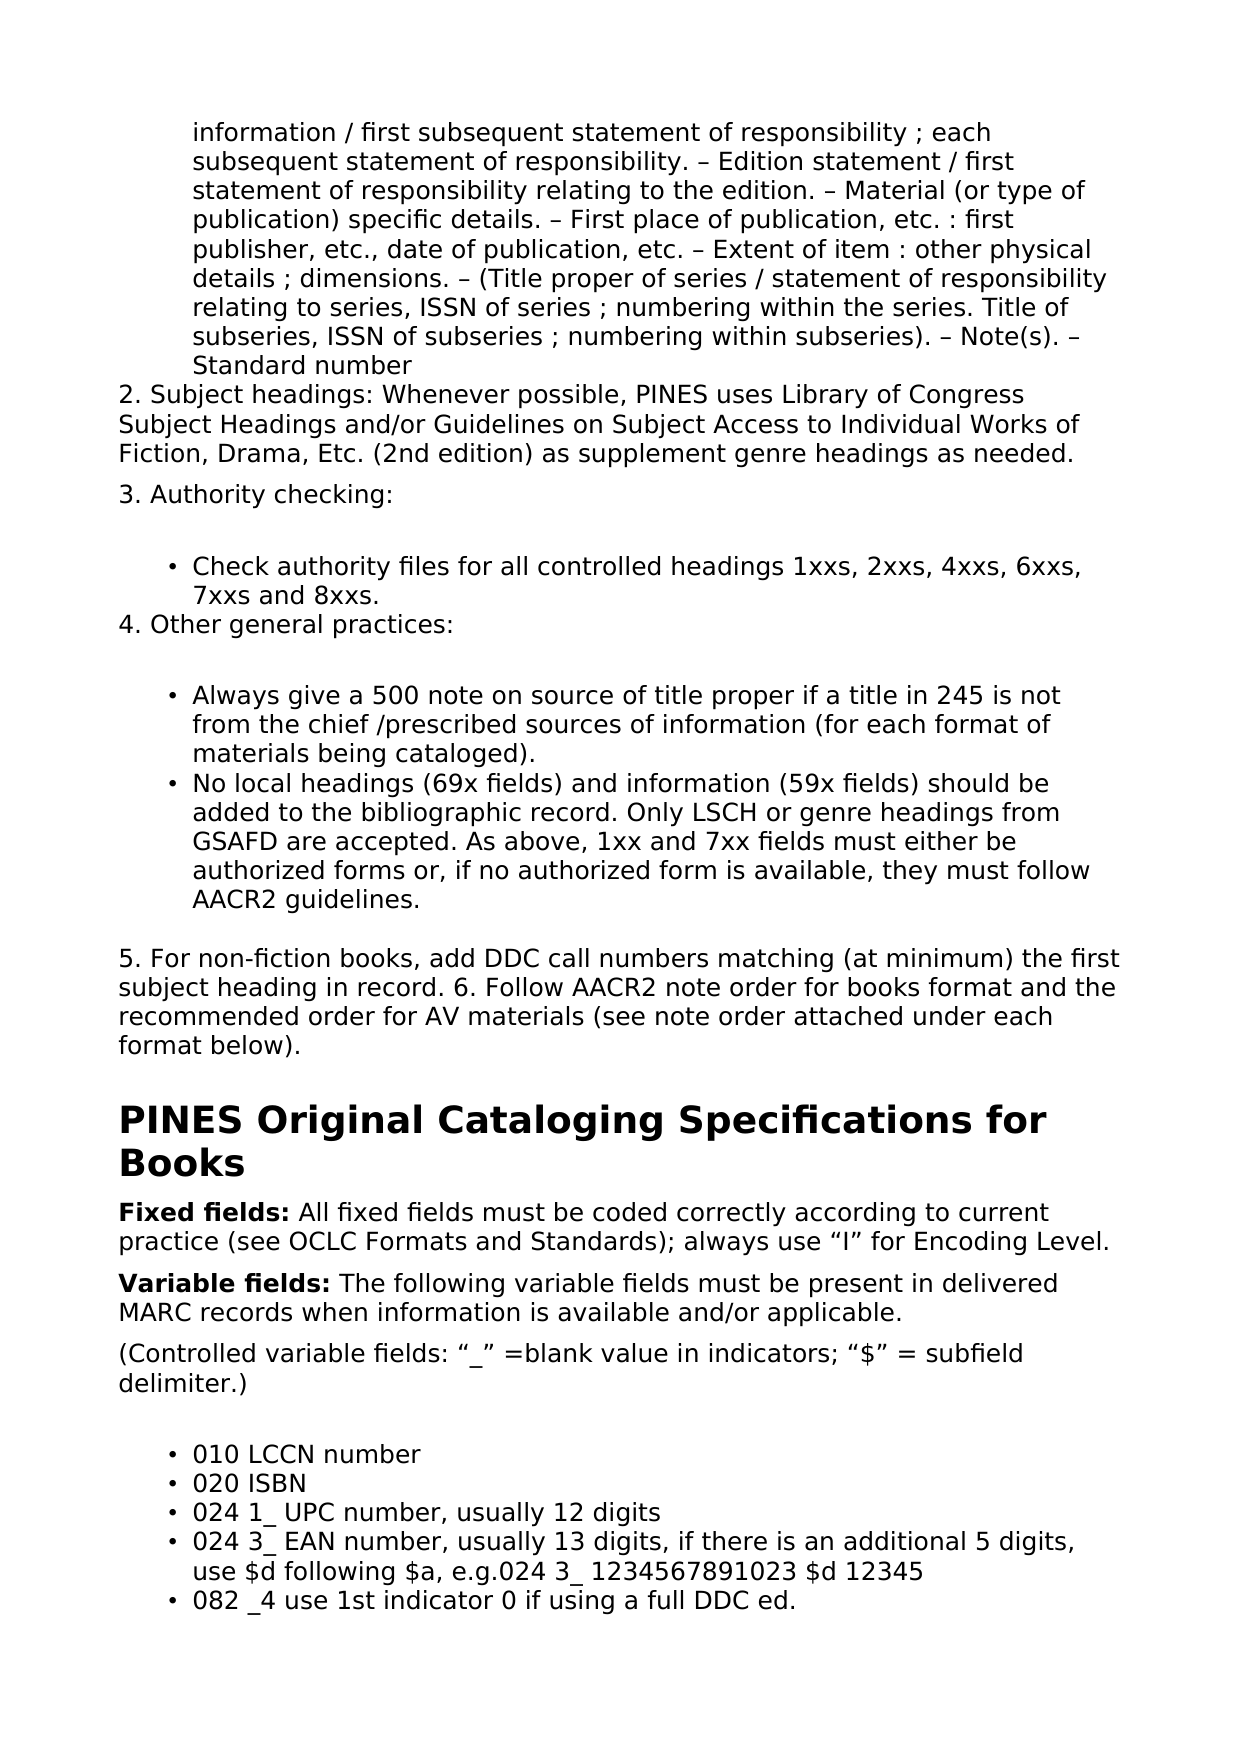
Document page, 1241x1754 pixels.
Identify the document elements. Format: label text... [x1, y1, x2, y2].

list 024 1_ UPC number, usually 12 digits [177, 1498, 1122, 1527]
text Fixed fields: All fixed fields must be coded correctly according to current practice (see OCLC Formats and Standards); always use “I” for Encoding Level. [118, 1198, 1122, 1256]
text 4. Other general practices: [118, 610, 1122, 639]
list No local headings (69x fields) and information (59x fields) should be added to the bibliographic record. Only LSCH or genre headings from GSAFD are accepted. As above, 1xx and 7xx fields must either be authorized forms or, if no authorized form is available, they must follow AACR2 guidelines. [177, 769, 1122, 914]
list 082 _4 use 1st indicator 0 if using a full DDC ed. [177, 1586, 1122, 1615]
list Check authority files for all controlled headings 1xxs, 2xxs, 4xxs, 6xxs, 7xxs and 8xxs. [177, 552, 1122, 610]
text 5. For non-fiction books, add DDC call numbers matching (at minimum) the first subject heading in record. 6. Follow AACR2 note order for books format and the recommended order for AV materials (see note order attached under each format below). [118, 944, 1122, 1061]
list Always give a 500 note on source of title proper if a title in 245 is not from the chief /prescribed sources of information (for each format of materials being cataloged). [177, 681, 1122, 769]
list 024 3_ EAN number, usually 13 digits, if there is an additional 5 digits, use $d following $a, e.g.024 3_ 1234567891023 $d 12345 [177, 1527, 1122, 1586]
list information / first subsequent statement of responsibility ; each subsequent statement of responsibility. – Edition statement / first statement of responsibility relating to the edition. – Material (or type of publication) specific details. – First place of publication, etc. : first publisher, etc., date of publication, etc. – Extent of item : other physical details ; dimensions. – (Title proper of series / statement of responsibility relating to series, ISSN of series ; numbering within the series. Title of subseries, ISSN of subseries ; numbering within subseries). – Note(s). – Standard number [177, 118, 1122, 381]
list 020 ISBN [177, 1469, 1122, 1498]
text Variable fields: The following variable fields must be present in delivered MARC records when information is available and/or applicable. [118, 1269, 1122, 1327]
text 3. Authority checking: [118, 481, 1122, 510]
text 2. Subject headings: Whenever possible, PINES uses Library of Congress Subject Headings and/or Guidelines on Subject Access to Individual Works of Fiction, Drama, Etc. (2nd edition) as supplement genre headings as needed. [118, 381, 1122, 468]
subtitle PINES Original Cataloging Specifications for Books [118, 1098, 1122, 1186]
list 010 LCCN number [177, 1440, 1122, 1469]
text (Controlled variable fields: “_” =blank value in indicators; “$” = subfield delimiter.) [118, 1340, 1122, 1398]
